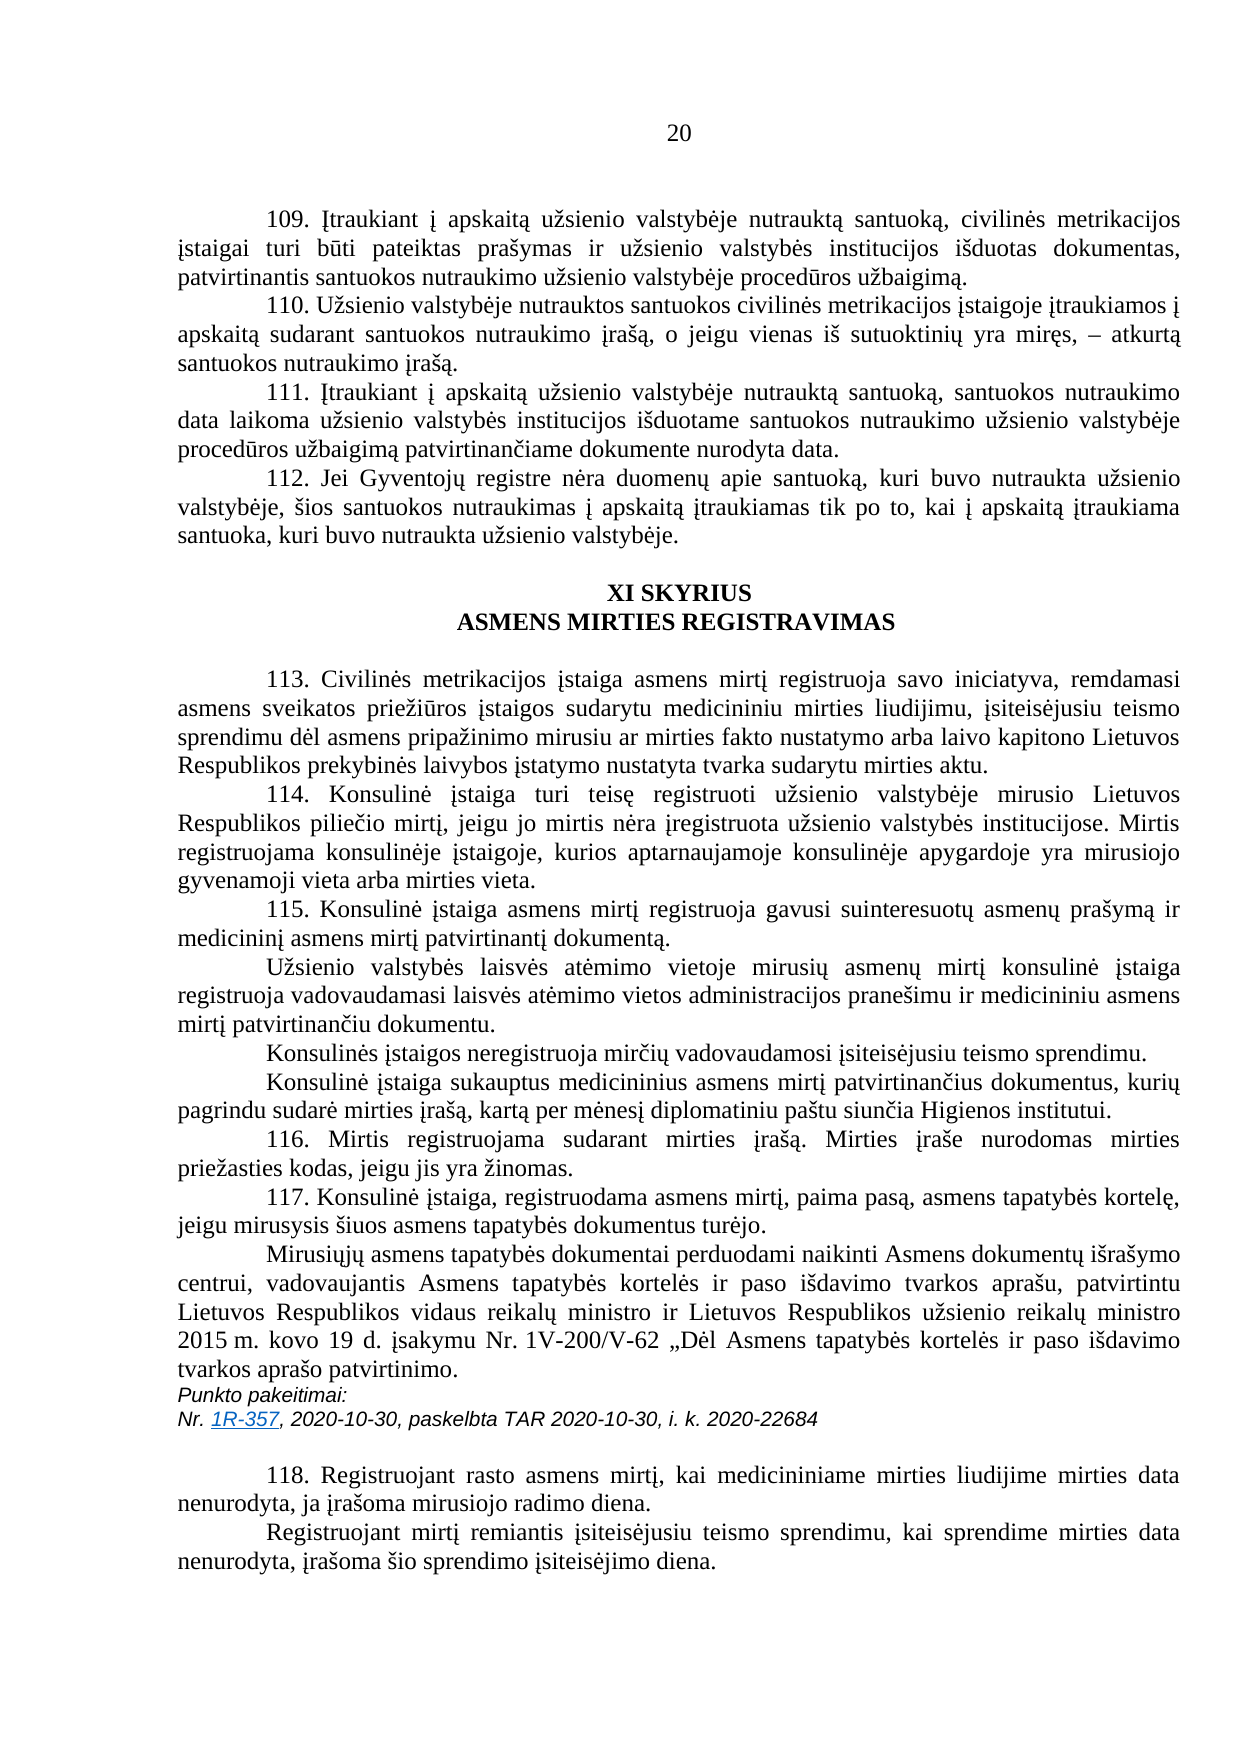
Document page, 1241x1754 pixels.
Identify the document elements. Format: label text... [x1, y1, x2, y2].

text Užsienio valstybės laisvės atėmimo vietoje mirusių asmenų mirtį konsulinė įstaiga registruoja vadovaudamasi laisvės atėmimo vietos administracijos pranešimu ir medicininiu asmens mirtį patvirtinančiu dokumentu. [177, 952, 1181, 1038]
text Punkto pakeitimai: [177, 1383, 1181, 1407]
text 112. Jei Gyventojų registre nėra duomenų apie santuoką, kuri buvo nutraukta užsienio valstybėje, šios santuokos nutraukimas į apskaitą įtraukiamas tik po to, kai į apskaitą įtraukiama santuoka, kuri buvo nutraukta užsienio valstybėje. [177, 463, 1181, 549]
text 117. Konsulinė įstaiga, registruodama asmens mirtį, paima pasą, asmens tapatybės kortelę, jeigu mirusysis šiuos asmens tapatybės dokumentus turėjo. [177, 1182, 1181, 1239]
text ASMENS MIRTIES REGISTRAVIMAS [177, 607, 1181, 636]
text 118. Registruojant rasto asmens mirtį, kai medicininiame mirties liudijime mirties data nenurodyta, ja įrašoma mirusiojo radimo diena. [177, 1460, 1181, 1517]
text 111. Įtraukiant į apskaitą užsienio valstybėje nutrauktą santuoką, santuokos nutraukimo data laikoma užsienio valstybės institucijos išduotame santuokos nutraukimo užsienio valstybėje procedūros užbaigimą patvirtinančiame dokumente nurodyta data. [177, 377, 1181, 463]
text 113. Civilinės metrikacijos įstaiga asmens mirtį registruoja savo iniciatyva, remdamasi asmens sveikatos priežiūros įstaigos sudarytu medicininiu mirties liudijimu, įsiteisėjusiu teismo sprendimu dėl asmens pripažinimo mirusiu ar mirties fakto nustatymo arba laivo kapitono Lietuvos Respublikos prekybinės laivybos įstatymo nustatyta tvarka sudarytu mirties aktu. [177, 664, 1181, 779]
text Nr. 1R-357, 2020-10-30, paskelbta TAR 2020-10-30, i. k. 2020-22684 [177, 1407, 1181, 1431]
text Registruojant mirtį remiantis įsiteisėjusiu teismo sprendimu, kai sprendime mirties data nenurodyta, įrašoma šio sprendimo įsiteisėjimo diena. [177, 1517, 1181, 1575]
text XI SKYRIUS [177, 578, 1181, 607]
text Konsulinės įstaigos neregistruoja mirčių vadovaudamosi įsiteisėjusiu teismo sprendimu. [177, 1038, 1181, 1067]
text Konsulinė įstaiga sukauptus medicininius asmens mirtį patvirtinančius dokumentus, kurių pagrindu sudarė mirties įrašą, kartą per mėnesį diplomatiniu paštu siunčia Higienos institutui. [177, 1067, 1181, 1124]
text Mirusiųjų asmens tapatybės dokumentai perduodami naikinti Asmens dokumentų išrašymo centrui, vadovaujantis Asmens tapatybės kortelės ir paso išdavimo tvarkos aprašu, patvirtintu Lietuvos Respublikos vidaus reikalų ministro ir Lietuvos Respublikos užsienio reikalų ministro 2015 m. kovo 19 d. įsakymu Nr. 1V-200/V-62 „Dėl Asmens tapatybės kortelės ir paso išdavimo tvarkos aprašo patvirtinimo. [177, 1239, 1181, 1383]
text 115. Konsulinė įstaiga asmens mirtį registruoja gavusi suinteresuotų asmenų prašymą ir medicininį asmens mirtį patvirtinantį dokumentą. [177, 894, 1181, 952]
text 114. Konsulinė įstaiga turi teisę registruoti užsienio valstybėje mirusio Lietuvos Respublikos piliečio mirtį, jeigu jo mirtis nėra įregistruota užsienio valstybės institucijose. Mirtis registruojama konsulinėje įstaigoje, kurios aptarnaujamoje konsulinėje apygardoje yra mirusiojo gyvenamoji vieta arba mirties vieta. [177, 779, 1181, 894]
text 109. Įtraukiant į apskaitą užsienio valstybėje nutrauktą santuoką, civilinės metrikacijos įstaigai turi būti pateiktas prašymas ir užsienio valstybės institucijos išduotas dokumentas, patvirtinantis santuokos nutraukimo užsienio valstybėje procedūros užbaigimą. [177, 204, 1181, 291]
text 110. Užsienio valstybėje nutrauktos santuokos civilinės metrikacijos įstaigoje įtraukiamos į apskaitą sudarant santuokos nutraukimo įrašą, o jeigu vienas iš sutuoktinių yra miręs, – atkurtą santuokos nutraukimo įrašą. [177, 291, 1181, 377]
text 116. Mirtis registruojama sudarant mirties įrašą. Mirties įraše nurodomas mirties priežasties kodas, jeigu jis yra žinomas. [177, 1124, 1181, 1182]
